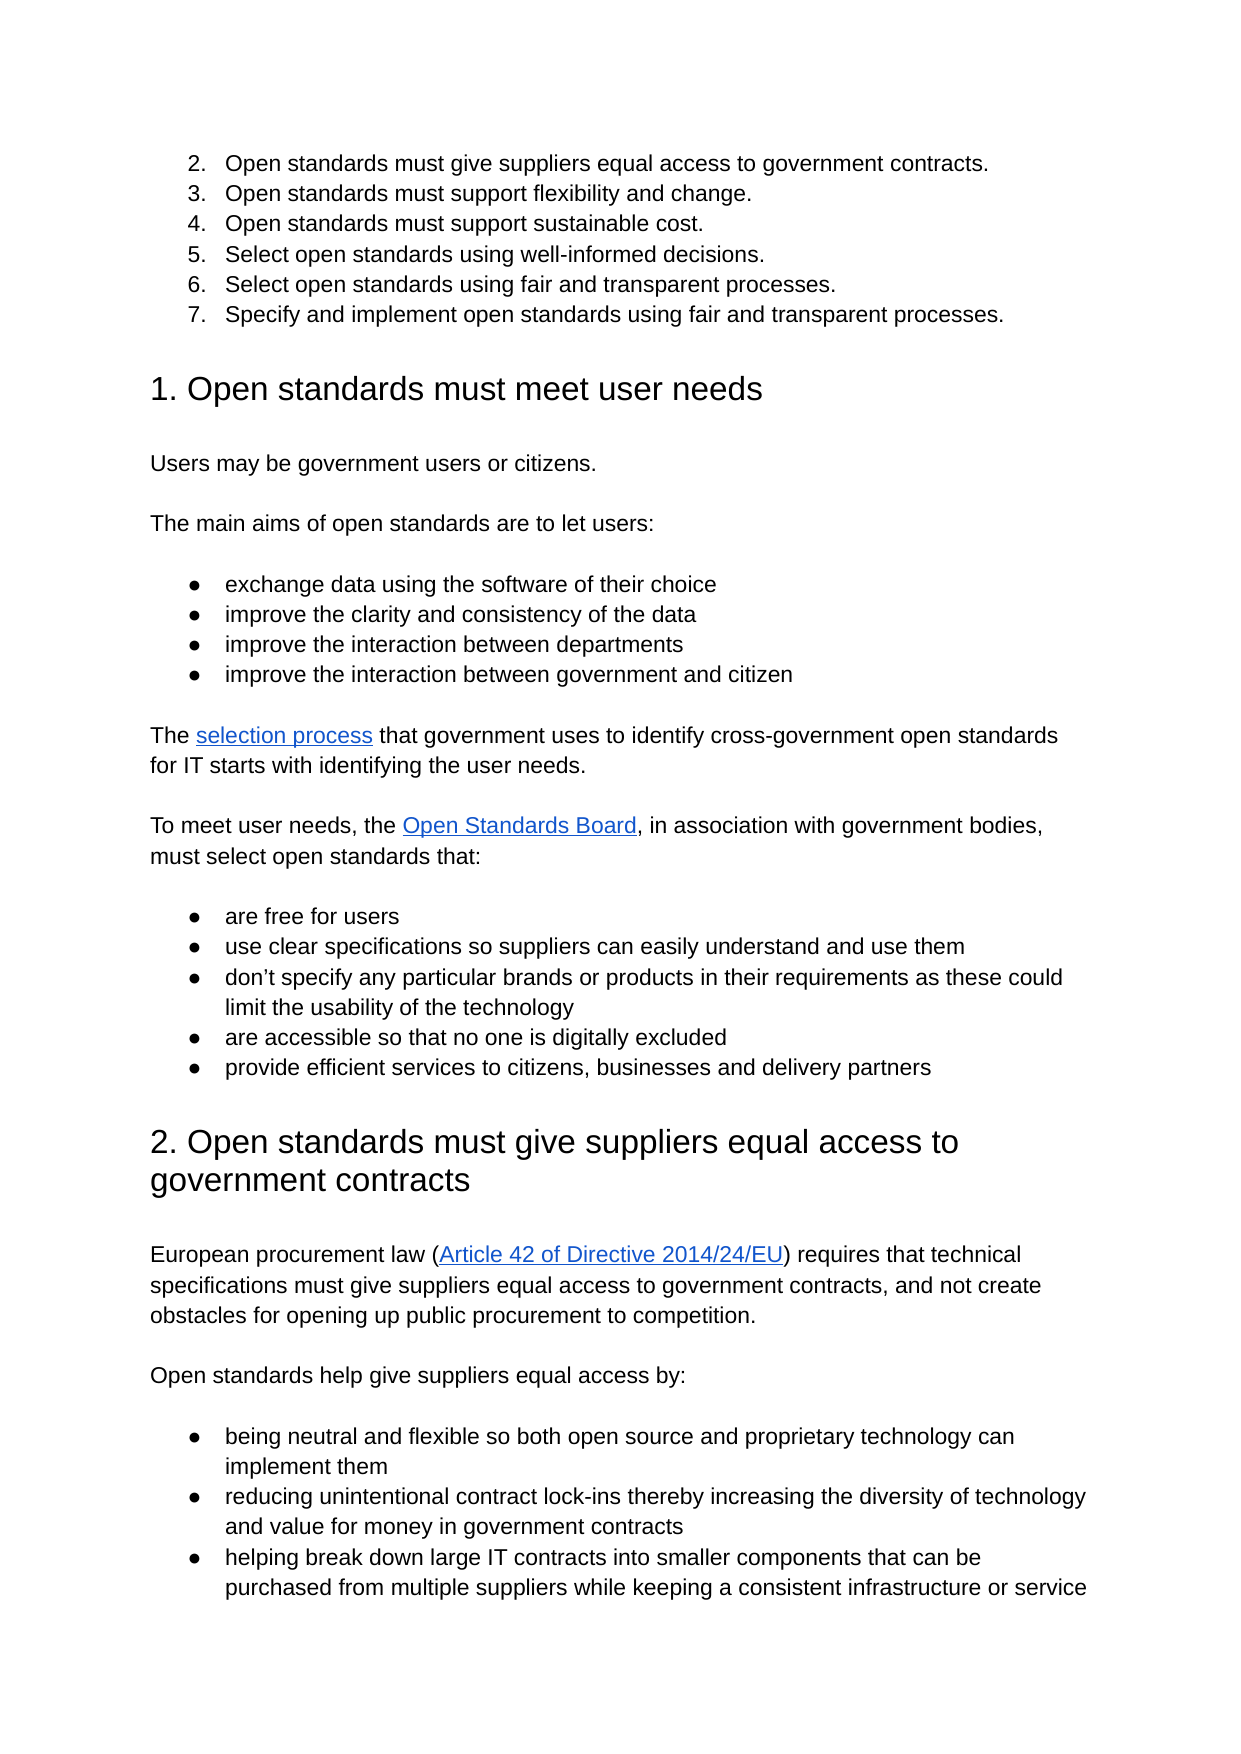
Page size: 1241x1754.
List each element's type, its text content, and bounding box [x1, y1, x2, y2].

text European procurement law (Article 42 of Directive 2014/24/EU) requires that technical specifications must give suppliers equal access to government contracts, and not create obstacles for opening up public procurement to competition. [150, 1241, 1090, 1328]
list being neutral and flexible so both open source and proprietary technology can implement them [187, 1423, 1090, 1479]
subtitle 2. Open standards must give suppliers equal access to government contracts [150, 1122, 1090, 1199]
list don’t specify any particular brands or products in their requirements as these could limit the usability of the technology [187, 963, 1090, 1020]
subtitle 1. Open standards must meet user needs [150, 369, 1090, 407]
list Select open standards using fair and transparent processes. [187, 271, 1090, 297]
text To meet user needs, the Open Standards Board, in association with government bodies, must select open standards that: [150, 812, 1090, 869]
list improve the clarity and consistency of the data [187, 601, 1090, 627]
list are accessible so that no one is digitally excluded [187, 1024, 1090, 1050]
list improve the interaction between departments [187, 631, 1090, 657]
list Open standards must support flexibility and change. [187, 180, 1090, 207]
text The main aims of open standards are to let users: [150, 510, 1090, 537]
text Users may be government users or citizens. [150, 450, 1090, 476]
list Open standards must give suppliers equal access to government contracts. [187, 150, 1090, 176]
list reducing unintentional contract lock-ins thereby increasing the diversity of technology and value for money in government contracts [187, 1483, 1090, 1539]
list use clear specifications so suppliers can easily understand and use them [187, 933, 1090, 959]
list helping break down large IT contracts into smaller components that can be purchased from multiple suppliers while keeping a consistent infrastructure or service [187, 1543, 1090, 1600]
list exchange data using the software of their choice [187, 571, 1090, 597]
list are free for users [187, 903, 1090, 929]
list provide efficient services to citizens, businesses and delivery partners [187, 1054, 1090, 1080]
text Open standards help give suppliers equal access by: [150, 1362, 1090, 1388]
list Specify and implement open standards using fair and transparent processes. [187, 301, 1090, 327]
list Select open standards using well-informed decisions. [187, 241, 1090, 267]
list improve the interaction between government and citizen [187, 661, 1090, 688]
text The selection process that government uses to identify cross-government open standards for IT starts with identifying the user needs. [150, 722, 1090, 778]
list Open standards must support sustainable cost. [187, 210, 1090, 237]
